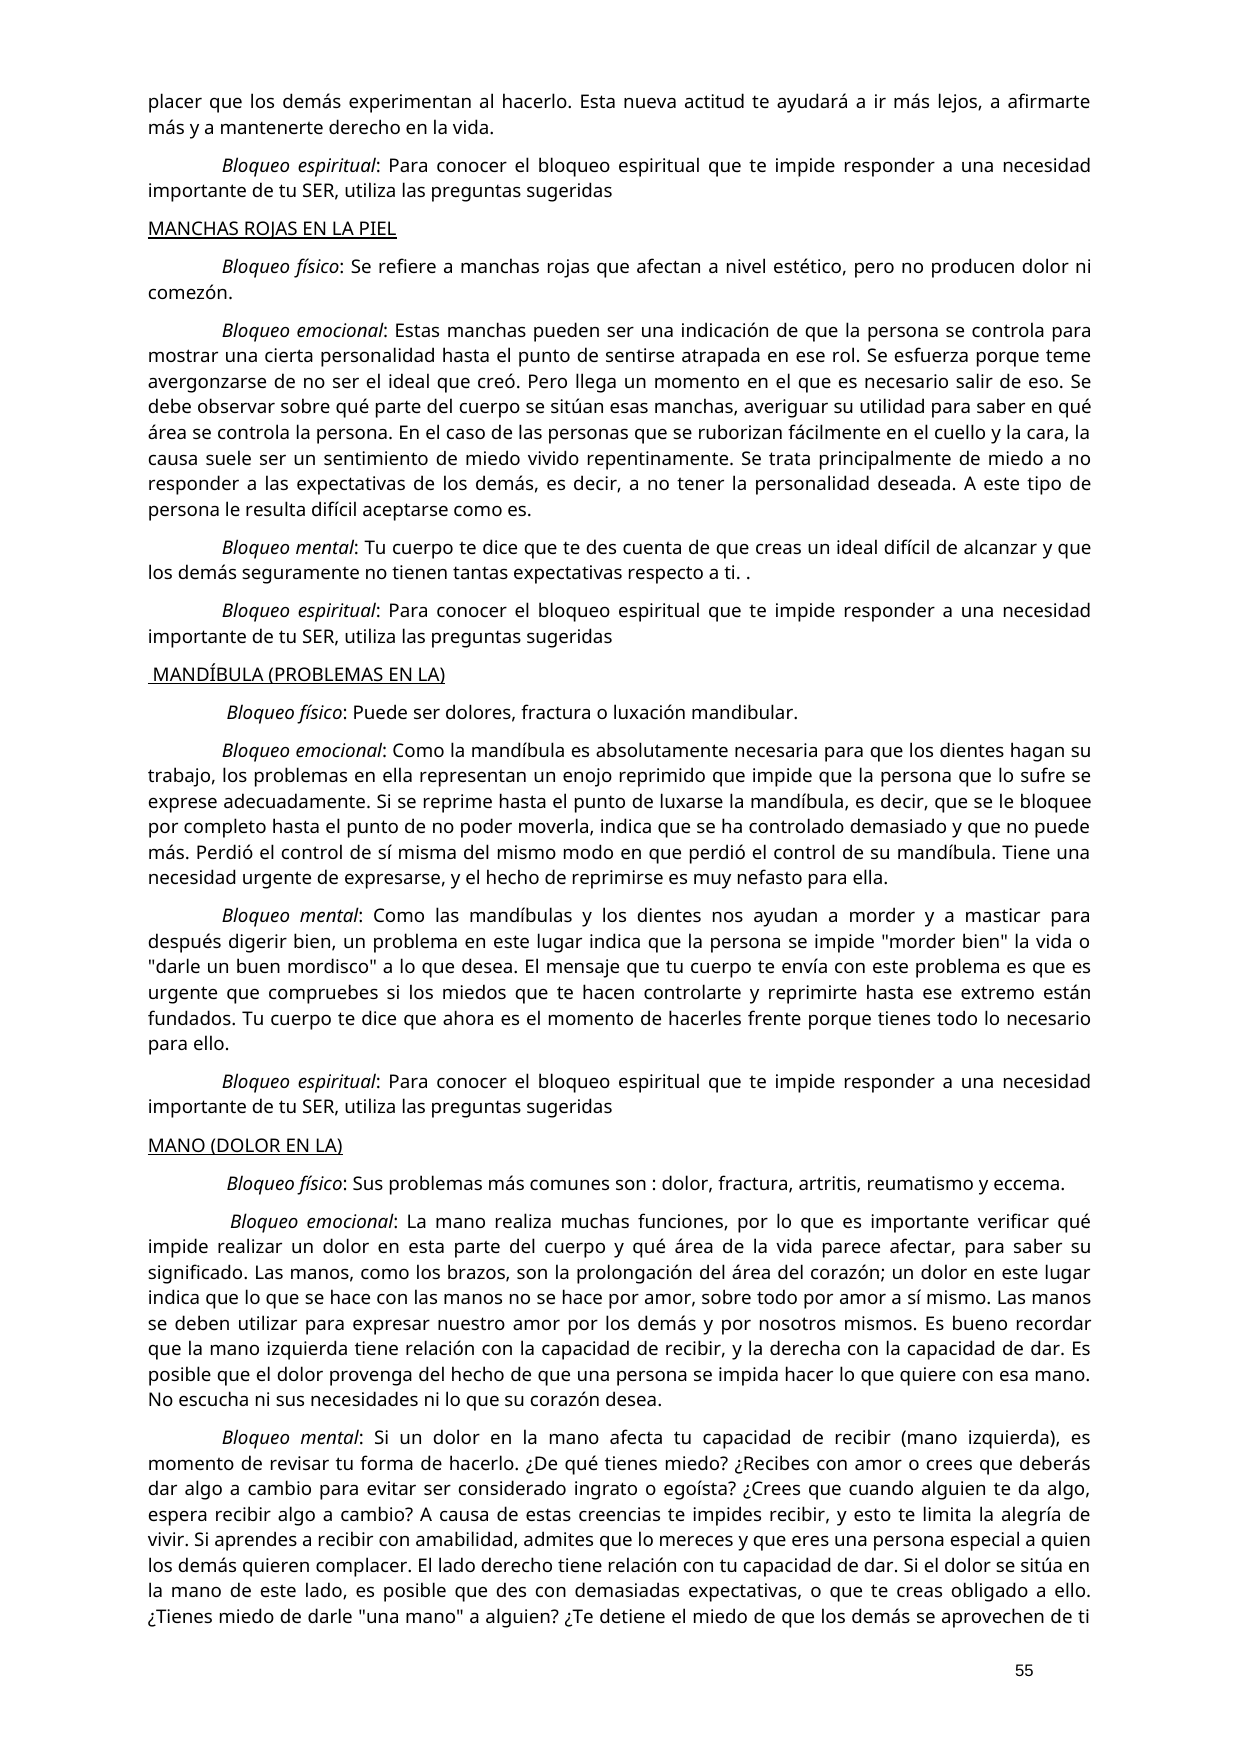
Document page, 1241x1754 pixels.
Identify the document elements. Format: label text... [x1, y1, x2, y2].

text placer que los demás experimentan al hacerlo. Esta nueva actitud te ayudará a ir más lejos, a afirmarte más y a mantenerte derecho en la vida. [148, 89, 1092, 140]
text Bloqueo espiritual: Para conocer el bloqueo espiritual que te impide responder a una necesidad importante de tu SER, utiliza las preguntas sugeridas [148, 152, 1092, 203]
text Bloqueo mental: Si un dolor en la mano afecta tu capacidad de recibir (mano izquierda), es momento de revisar tu forma de hacerlo. ¿De qué tienes miedo? ¿Recibes con amor o crees que deberás dar algo a cambio para evitar ser considerado ingrato o egoísta? ¿Crees que cuando alguien te da algo, espera recibir algo a cambio? A causa de estas creencias te impides recibir, y esto te limita la alegría de vivir. Si aprendes a recibir con amabilidad, admites que lo mereces y que eres una persona especial a quien los demás quieren complacer. El lado derecho tiene relación con tu capacidad de dar. Si el dolor se sitúa en la mano de este lado, es posible que des con demasiadas expectativas, o que te creas obligado a ello. ¿Tienes miedo de darle "una mano" a alguien? ¿Te detiene el miedo de que los demás se aprovechen de ti [148, 1424, 1092, 1629]
text Bloqueo mental: Tu cuerpo te dice que te des cuenta de que creas un ideal difícil de alcanzar y que los demás seguramente no tienen tantas expectativas respecto a ti. . [148, 534, 1092, 585]
text MANDÍBULA (problemas en la) [148, 661, 1092, 687]
text Bloqueo espiritual: Para conocer el bloqueo espiritual que te impide responder a una necesidad importante de tu SER, utiliza las preguntas sugeridas [148, 1068, 1092, 1119]
text Bloqueo emocional: Estas manchas pueden ser una indicación de que la persona se controla para mostrar una cierta personalidad hasta el punto de sentirse atrapada en ese rol. Se esfuerza porque teme avergonzarse de no ser el ideal que creó. Pero llega un momento en el que es necesario salir de eso. Se debe observar sobre qué parte del cuerpo se sitúan esas manchas, averiguar su utilidad para saber en qué área se controla la persona. En el caso de las personas que se ruborizan fácilmente en el cuello y la cara, la causa suele ser un sentimiento de miedo vivido repentinamente. Se trata principalmente de miedo a no responder a las expectativas de los demás, es decir, a no tener la personalidad deseada. A este tipo de persona le resulta difícil aceptarse como es. [148, 317, 1092, 521]
text Bloqueo emocional: La mano realiza muchas funciones, por lo que es importante verificar qué impide realizar un dolor en esta parte del cuerpo y qué área de la vida parece afectar, para saber su significado. Las manos, como los brazos, son la prolongación del área del corazón; un dolor en este lugar indica que lo que se hace con las manos no se hace por amor, sobre todo por amor a sí mismo. Las manos se deben utilizar para expresar nuestro amor por los demás y por nosotros mismos. Es bueno recordar que la mano izquierda tiene relación con la capacidad de recibir, y la derecha con la capacidad de dar. Es posible que el dolor provenga del hecho de que una persona se impida hacer lo que quiere con esa mano. No escucha ni sus necesidades ni lo que su corazón desea. [148, 1208, 1092, 1412]
text Bloqueo físico: Se refiere a manchas rojas que afectan a nivel estético, pero no producen dolor ni comezón. [148, 254, 1092, 305]
text Bloqueo físico: Puede ser dolores, fractura o luxación mandibular. [148, 699, 1092, 724]
text MANO (dolor en la) [148, 1132, 1092, 1157]
text MANCHAS ROJAS EN LA PIEL [148, 216, 1092, 241]
text Bloqueo emocional: Como la mandíbula es absolutamente necesaria para que los dientes hagan su trabajo, los problemas en ella representan un enojo reprimido que impide que la persona que lo sufre se exprese adecuadamente. Si se reprime hasta el punto de luxarse la mandíbula, es decir, que se le bloquee por completo hasta el punto de no poder moverla, indica que se ha controlado demasiado y que no puede más. Perdió el control de sí misma del mismo modo en que perdió el control de su mandíbula. Tiene una necesidad urgente de expresarse, y el hecho de reprimirse es muy nefasto para ella. [148, 737, 1092, 890]
text Bloqueo mental: Como las mandíbulas y los dientes nos ayudan a morder y a masticar para después digerir bien, un problema en este lugar indica que la persona se impide "morder bien" la vida o "darle un buen mordisco" a lo que desea. El mensaje que tu cuerpo te envía con este problema es que es urgente que compruebes si los miedos que te hacen controlarte y reprimirte hasta ese extremo están fundados. Tu cuerpo te dice que ahora es el momento de hacerles frente porque tienes todo lo necesario para ello. [148, 903, 1092, 1056]
text Bloqueo físico: Sus problemas más comunes son : dolor, fractura, artritis, reumatismo y eccema. [148, 1170, 1092, 1195]
text Bloqueo espiritual: Para conocer el bloqueo espiritual que te impide responder a una necesidad importante de tu SER, utiliza las preguntas sugeridas [148, 597, 1092, 648]
